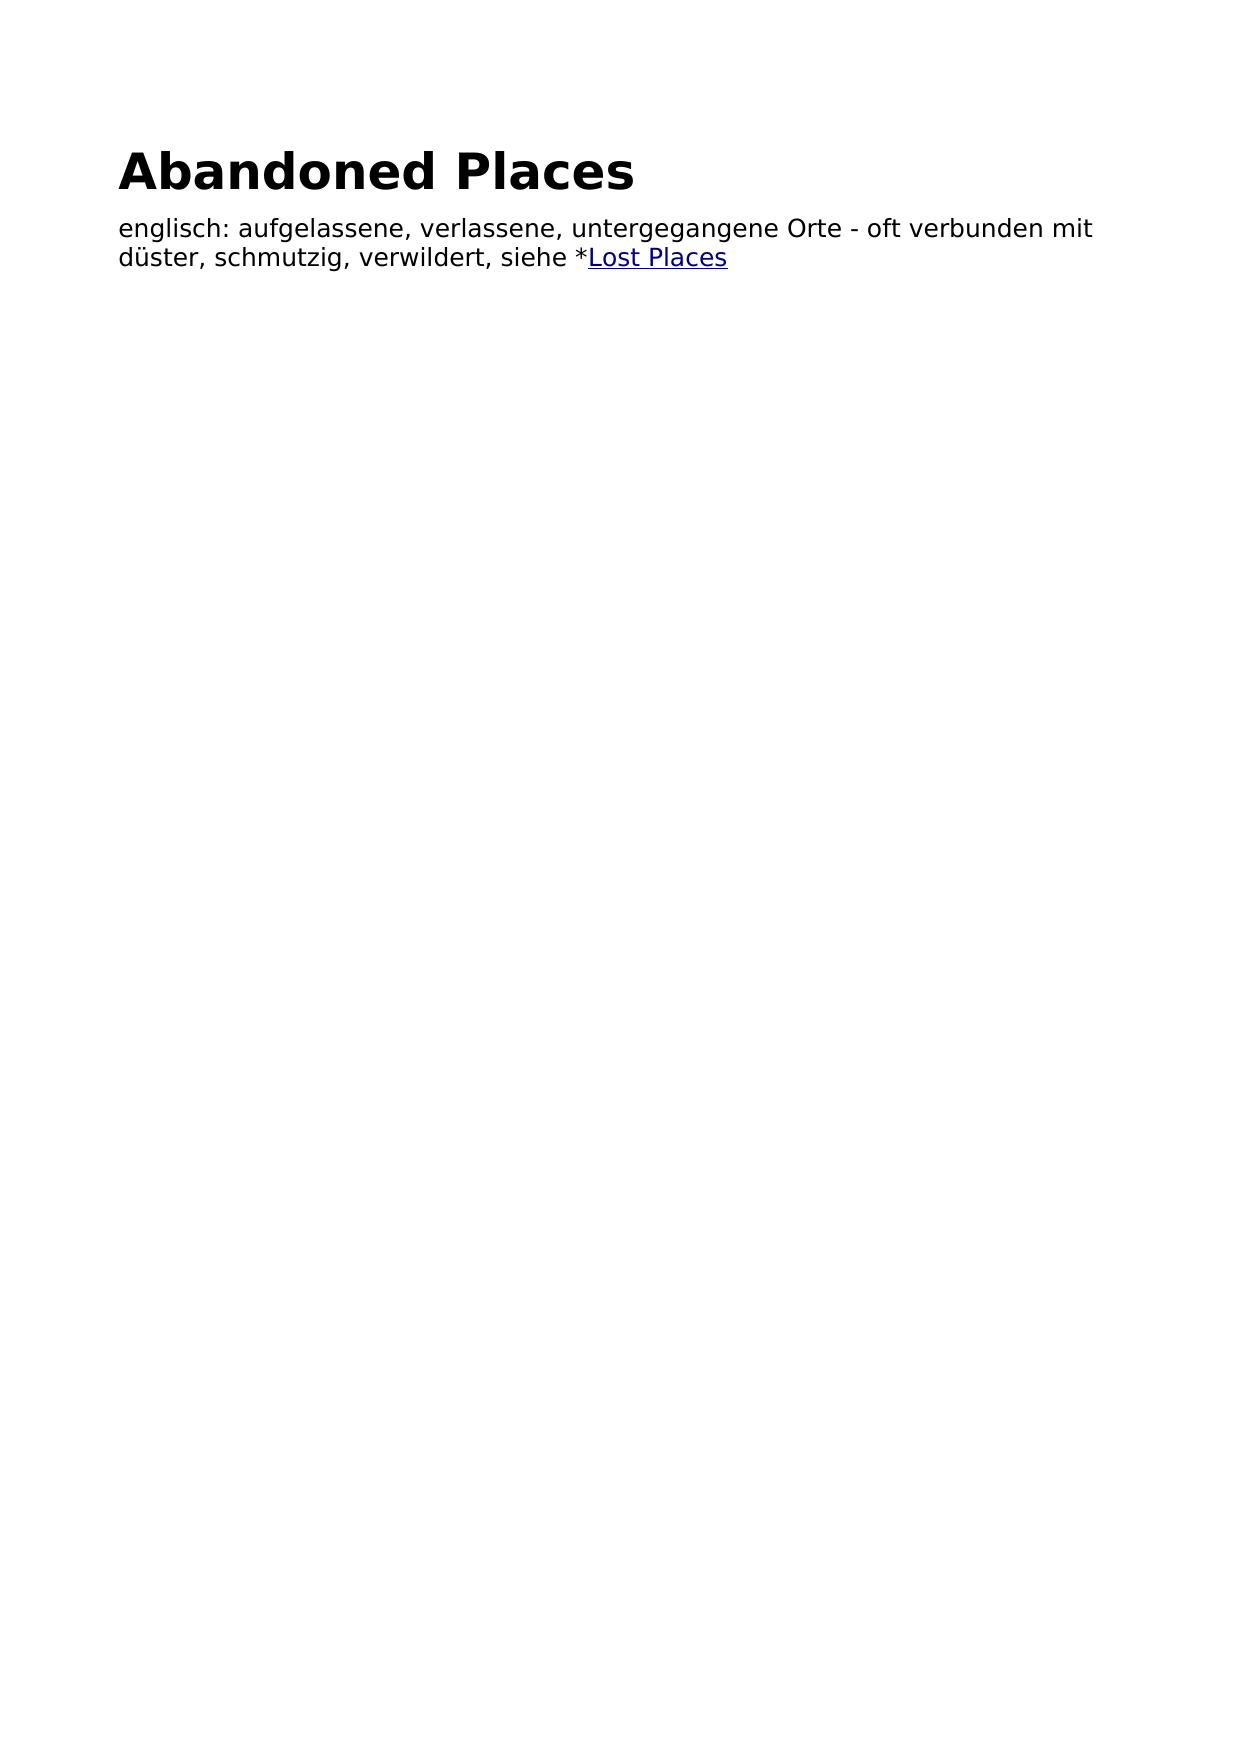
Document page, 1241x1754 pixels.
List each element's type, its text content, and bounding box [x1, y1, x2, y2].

text englisch: aufgelassene, verlassene, untergegangene Orte - oft verbunden mit düster, schmutzig, verwildert, siehe *Lost Places [118, 214, 1122, 272]
subtitle Abandoned Places [118, 143, 1122, 201]
